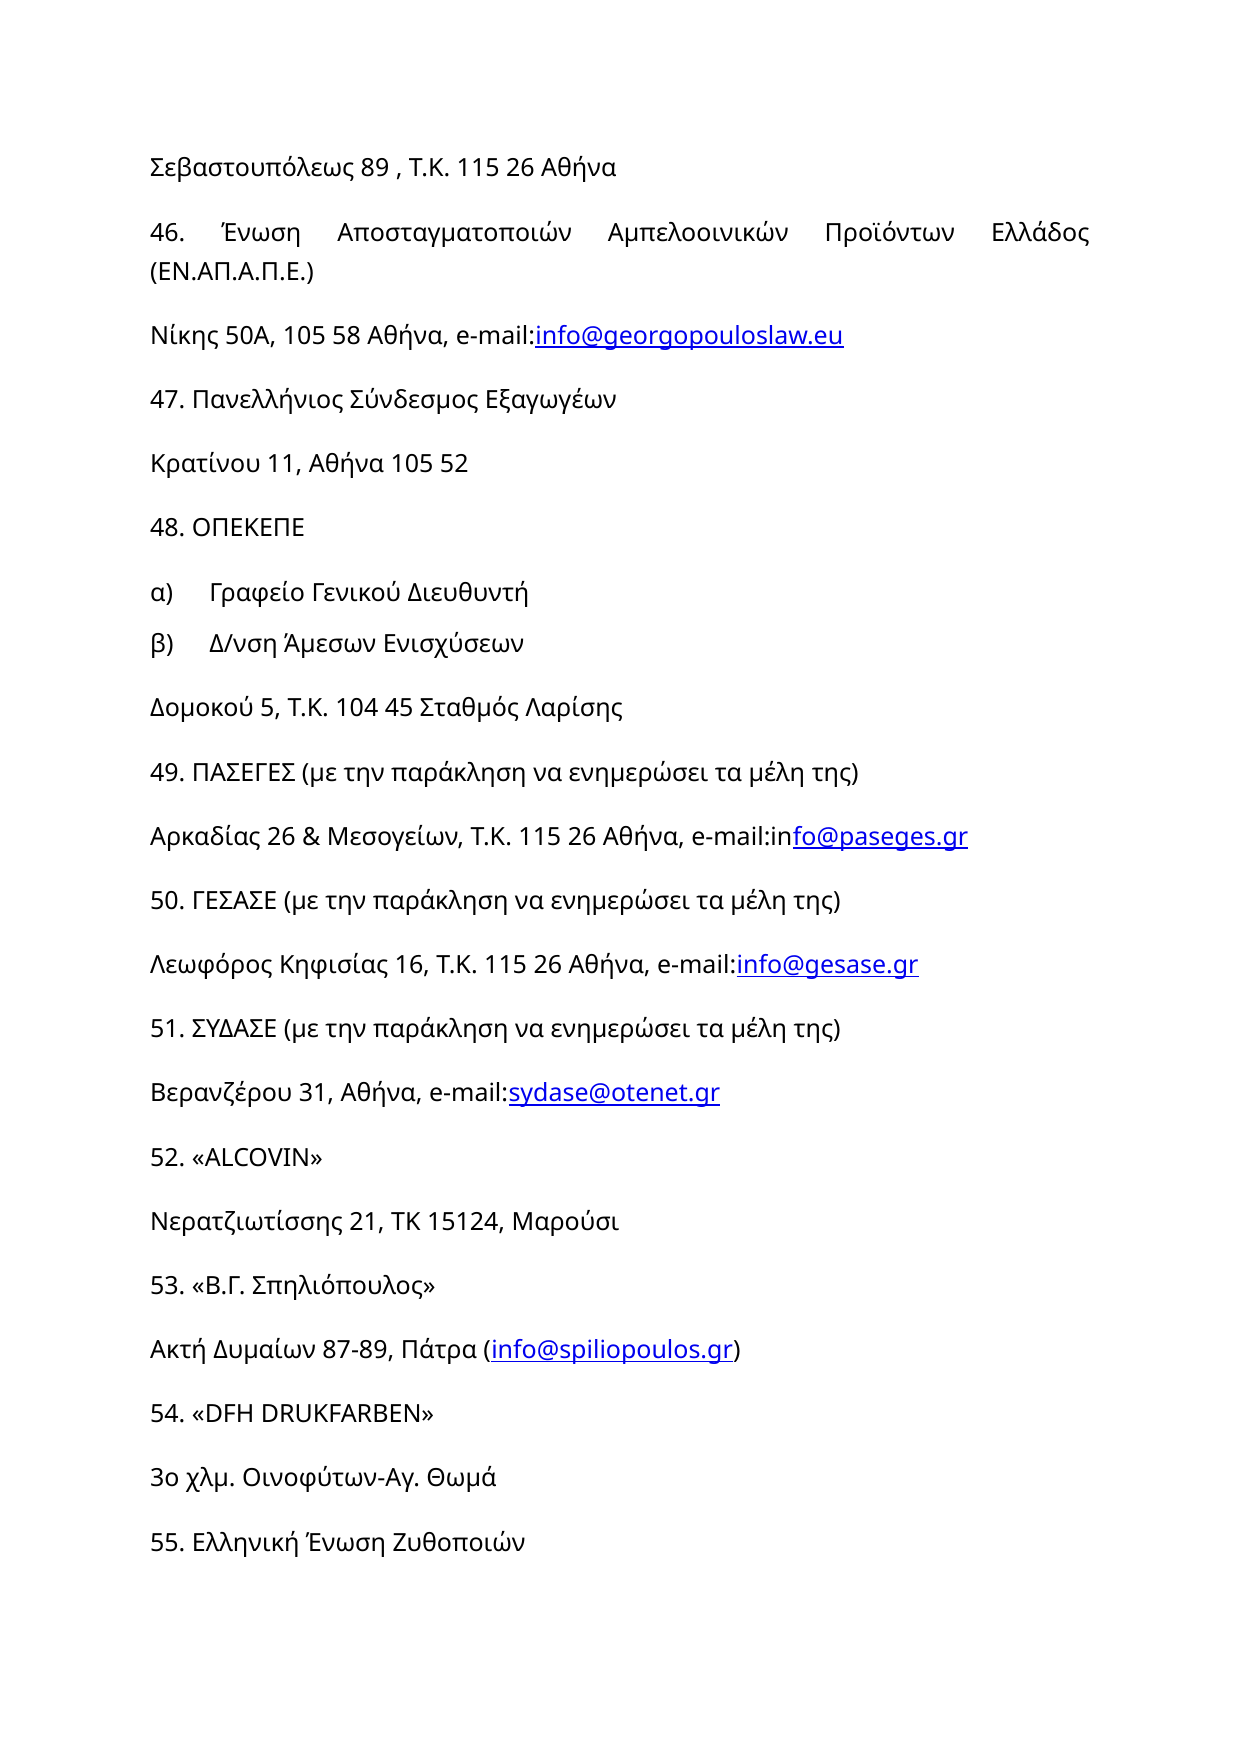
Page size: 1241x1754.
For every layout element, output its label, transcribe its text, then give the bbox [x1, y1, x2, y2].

text 51. ΣΥΔΑΣΕ (με την παράκληση να ενημερώσει τα μέλη της) [150, 1011, 1090, 1045]
text Αρκαδίας 26 & Μεσογείων, Τ.Κ. 115 26 Αθήνα, e-mail:info@paseges.gr [150, 818, 1090, 852]
text Νίκης 50Α, 105 58 Αθήνα, e-mail:info@georgopouloslaw.eu [150, 317, 1090, 352]
text 49. ΠΑΣΕΓΕΣ (με την παράκληση να ενημερώσει τα μέλη της) [150, 754, 1090, 788]
text 3ο χλμ. Οινοφύτων-Αγ. Θωμά [150, 1460, 1090, 1494]
text 48. ΟΠΕΚΕΠΕ [150, 510, 1090, 544]
text 50. ΓΕΣΑΣΕ (με την παράκληση να ενημερώσει τα μέλη της) [150, 882, 1090, 917]
text Ακτή Δυμαίων 87-89, Πάτρα (info@spiliopoulos.gr) [150, 1332, 1090, 1366]
text 47. Πανελλήνιος Σύνδεσμος Εξαγωγέων [150, 382, 1090, 416]
text 46. Ένωση Αποσταγματοποιών Αμπελοοινικών Προϊόντων Ελλάδος (ΕΝ.ΑΠ.Α.Π.Ε.) [150, 214, 1090, 287]
list β) Δ/νση Άμεσων Ενισχύσεων [150, 626, 1090, 660]
text 53. «Β.Γ. Σπηλιόπουλος» [150, 1267, 1090, 1302]
list α) Γραφείο Γενικού Διευθυντή [150, 574, 1090, 608]
text 52. «ALCOVIN» [150, 1139, 1090, 1173]
text 54. «DFH DRUKFARBEN» [150, 1396, 1090, 1430]
text Κρατίνου 11, Αθήνα 105 52 [150, 446, 1090, 480]
text Δομοκού 5, Τ.Κ. 104 45 Σταθμός Λαρίσης [150, 690, 1090, 724]
text 55. Ελληνική Ένωση Ζυθοποιών [150, 1524, 1090, 1558]
text Βερανζέρου 31, Αθήνα, e-mail:sydase@otenet.gr [150, 1075, 1090, 1109]
text Λεωφόρος Κηφισίας 16, Τ.Κ. 115 26 Αθήνα, e-mail:info@gesase.gr [150, 947, 1090, 981]
text Σεβαστουπόλεως 89 , Τ.Κ. 115 26 Αθήνα [150, 150, 1090, 184]
text Νερατζιωτίσσης 21, ΤΚ 15124, Μαρούσι [150, 1203, 1090, 1237]
